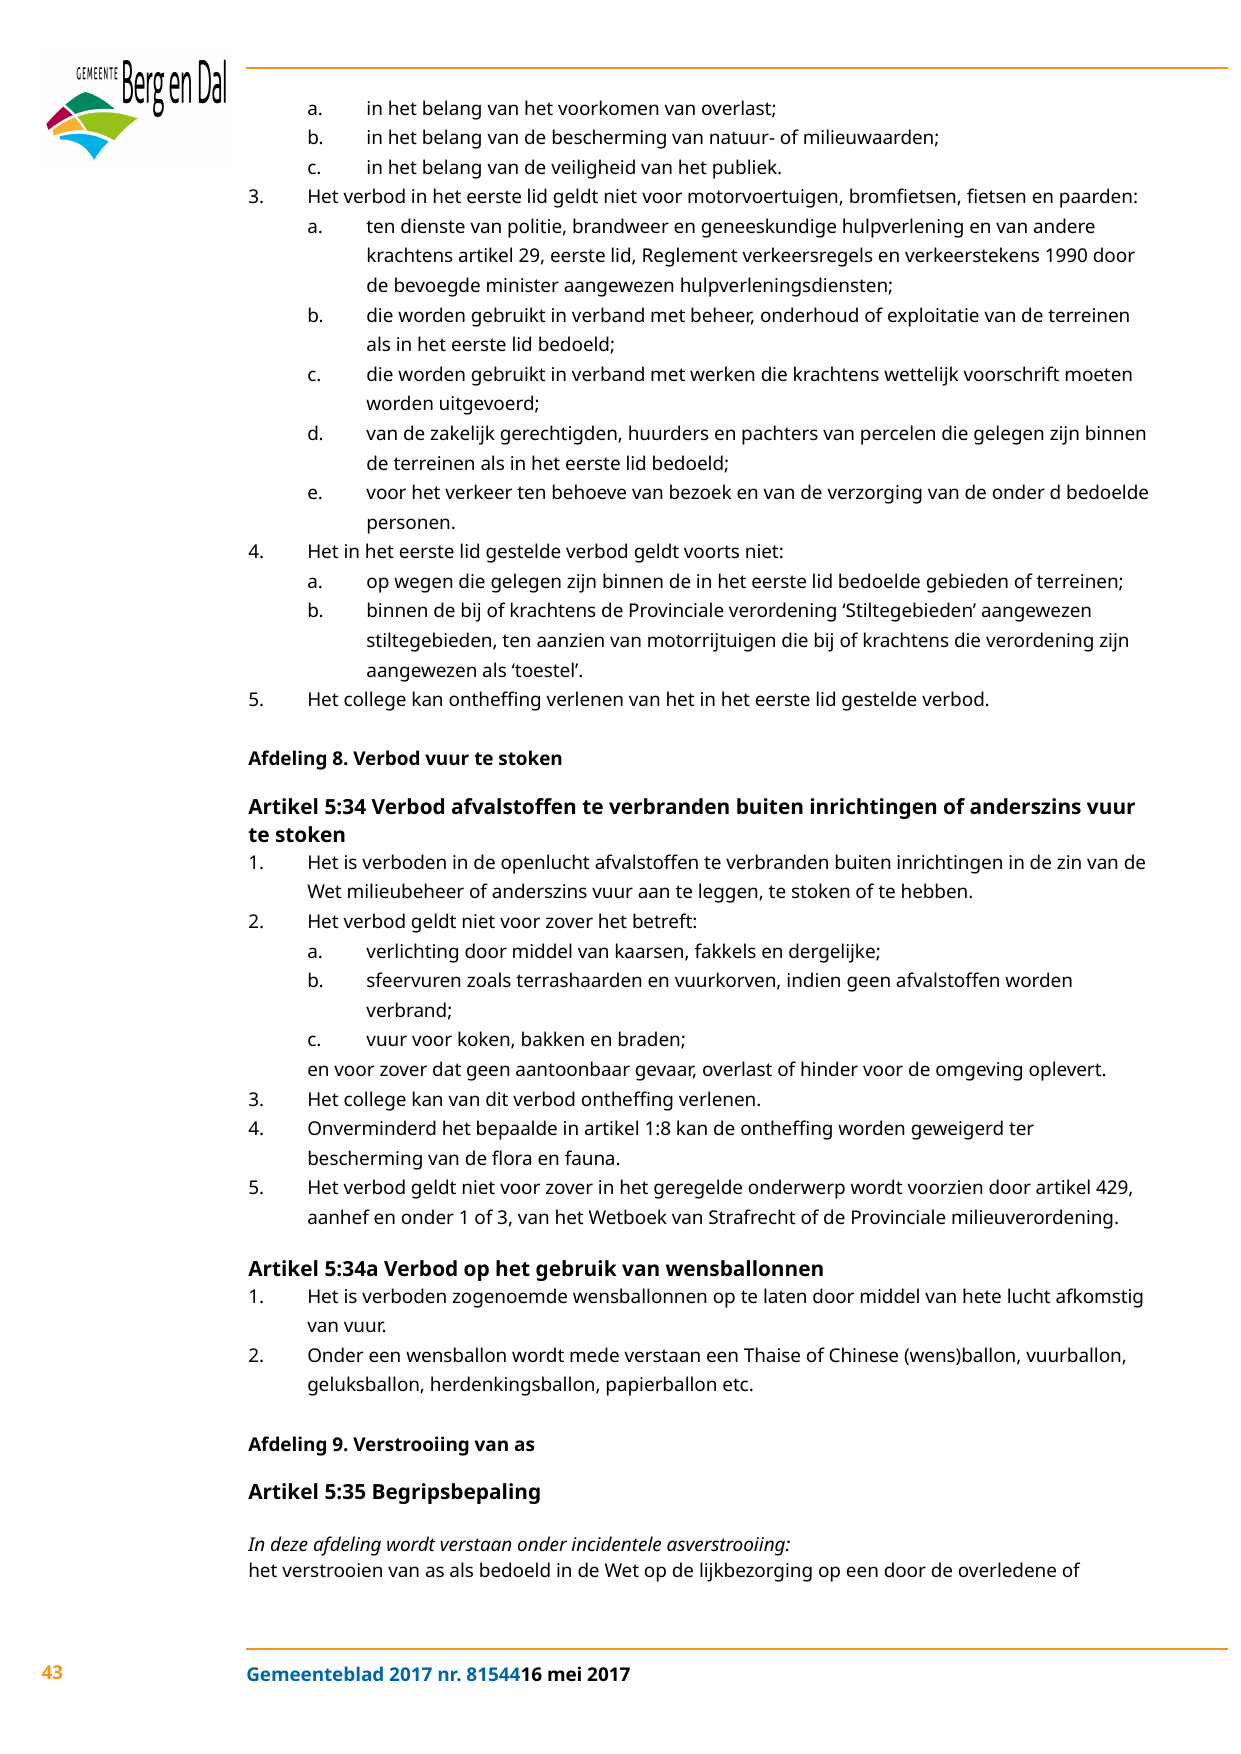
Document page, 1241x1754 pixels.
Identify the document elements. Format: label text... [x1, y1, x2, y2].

list voor het verkeer ten behoeve van bezoek en van de verzorging van de onder d bedoelde personen. [307, 479, 1152, 535]
list sfeervuren zoals terrashaarden en vuurkorven, indien geen afvalstoffen worden verbrand; [307, 967, 1152, 1023]
list in het belang van de bescherming van natuur- of milieuwaarden; [307, 124, 1152, 150]
list Onder een wensballon wordt mede verstaan een Thaise of Chinese (wens)ballon, vuurballon, geluksballon, herdenkingsballon, papierballon etc. [248, 1342, 1152, 1397]
list die worden gebruikt in verband met beheer, onderhoud of exploitatie van de terreinen als in het eerste lid bedoeld; [307, 302, 1152, 357]
text Afdeling 9. Verstrooiing van as [248, 1431, 1152, 1457]
list Het verbod in het eerste lid geldt niet voor motorvoertuigen, bromfietsen, fietsen en paarden: [248, 183, 1152, 209]
list Het in het eerste lid gestelde verbod geldt voorts niet: [248, 538, 1152, 564]
list Het verbod geldt niet voor zover het betreft: [248, 908, 1152, 934]
text Artikel 5:34a Verbod op het gebruik van wensballonnen [248, 1254, 1152, 1283]
list Het verbod geldt niet voor zover in het geregelde onderwerp wordt voorzien door artikel 429, aanhef en onder 1 of 3, van het Wetboek van Strafrecht of de Provinciale milieuverordening. [248, 1174, 1152, 1230]
list verlichting door middel van kaarsen, fakkels en dergelijke; [307, 938, 1152, 963]
list Het is verboden in de openlucht afvalstoffen te verbranden buiten inrichtingen in de zin van de Wet milieubeheer of anderszins vuur aan te leggen, te stoken of te hebben. [248, 849, 1152, 904]
list in het belang van het voorkomen van overlast; [307, 95, 1152, 121]
text In deze afdeling wordt verstaan onder incidentele asverstrooiing: [248, 1532, 1152, 1557]
text Artikel 5:34 Verbod afvalstoffen te verbranden buiten inrichtingen of anderszins vuur te stoken [248, 792, 1152, 849]
list Het is verboden zogenoemde wensballonnen op te laten door middel van hete lucht afkomstig van vuur. [248, 1283, 1152, 1338]
list ten dienste van politie, brandweer en geneeskundige hulpverlening en van andere krachtens artikel 29, eerste lid, Reglement verkeersregels en verkeerstekens 1990 door de bevoegde minister aangewezen hulpverleningsdiensten; [307, 213, 1152, 298]
list op wegen die gelegen zijn binnen de in het eerste lid bedoelde gebieden of terreinen; [307, 568, 1152, 594]
picture [41, 47, 231, 172]
list en voor zover dat geen aantoonbaar gevaar, overlast of hinder voor de omgeving oplevert. [248, 1056, 1152, 1082]
text Afdeling 8. Verbod vuur te stoken [248, 746, 1152, 771]
text Artikel 5:35 Begripsbepaling [248, 1477, 1152, 1506]
list binnen de bij of krachtens de Provinciale verordening ‘Stiltegebieden’ aangewezen stiltegebieden, ten aanzien van motorrijtuigen die bij of krachtens die verordening zijn aangewezen als ‘toestel’. [307, 598, 1152, 683]
list Het college kan van dit verbod ontheffing verlenen. [248, 1086, 1152, 1111]
list Het college kan ontheffing verlenen van het in het eerste lid gestelde verbod. [248, 686, 1152, 712]
list die worden gebruikt in verband met werken die krachtens wettelijk voorschrift moeten worden uitgevoerd; [307, 361, 1152, 416]
list van de zakelijk gerechtigden, huurders en pachters van percelen die gelegen zijn binnen de terreinen als in het eerste lid bedoeld; [307, 420, 1152, 476]
list vuur voor koken, bakken en braden; [307, 1027, 1152, 1052]
list Onverminderd het bepaalde in artikel 1:8 kan de ontheffing worden geweigerd ter bescherming van de flora en fauna. [248, 1115, 1152, 1171]
list in het belang van de veiligheid van het publiek. [307, 154, 1152, 180]
text het verstrooien van as als bedoeld in de Wet op de lijkbezorging op een door de overledene of [248, 1557, 1152, 1583]
